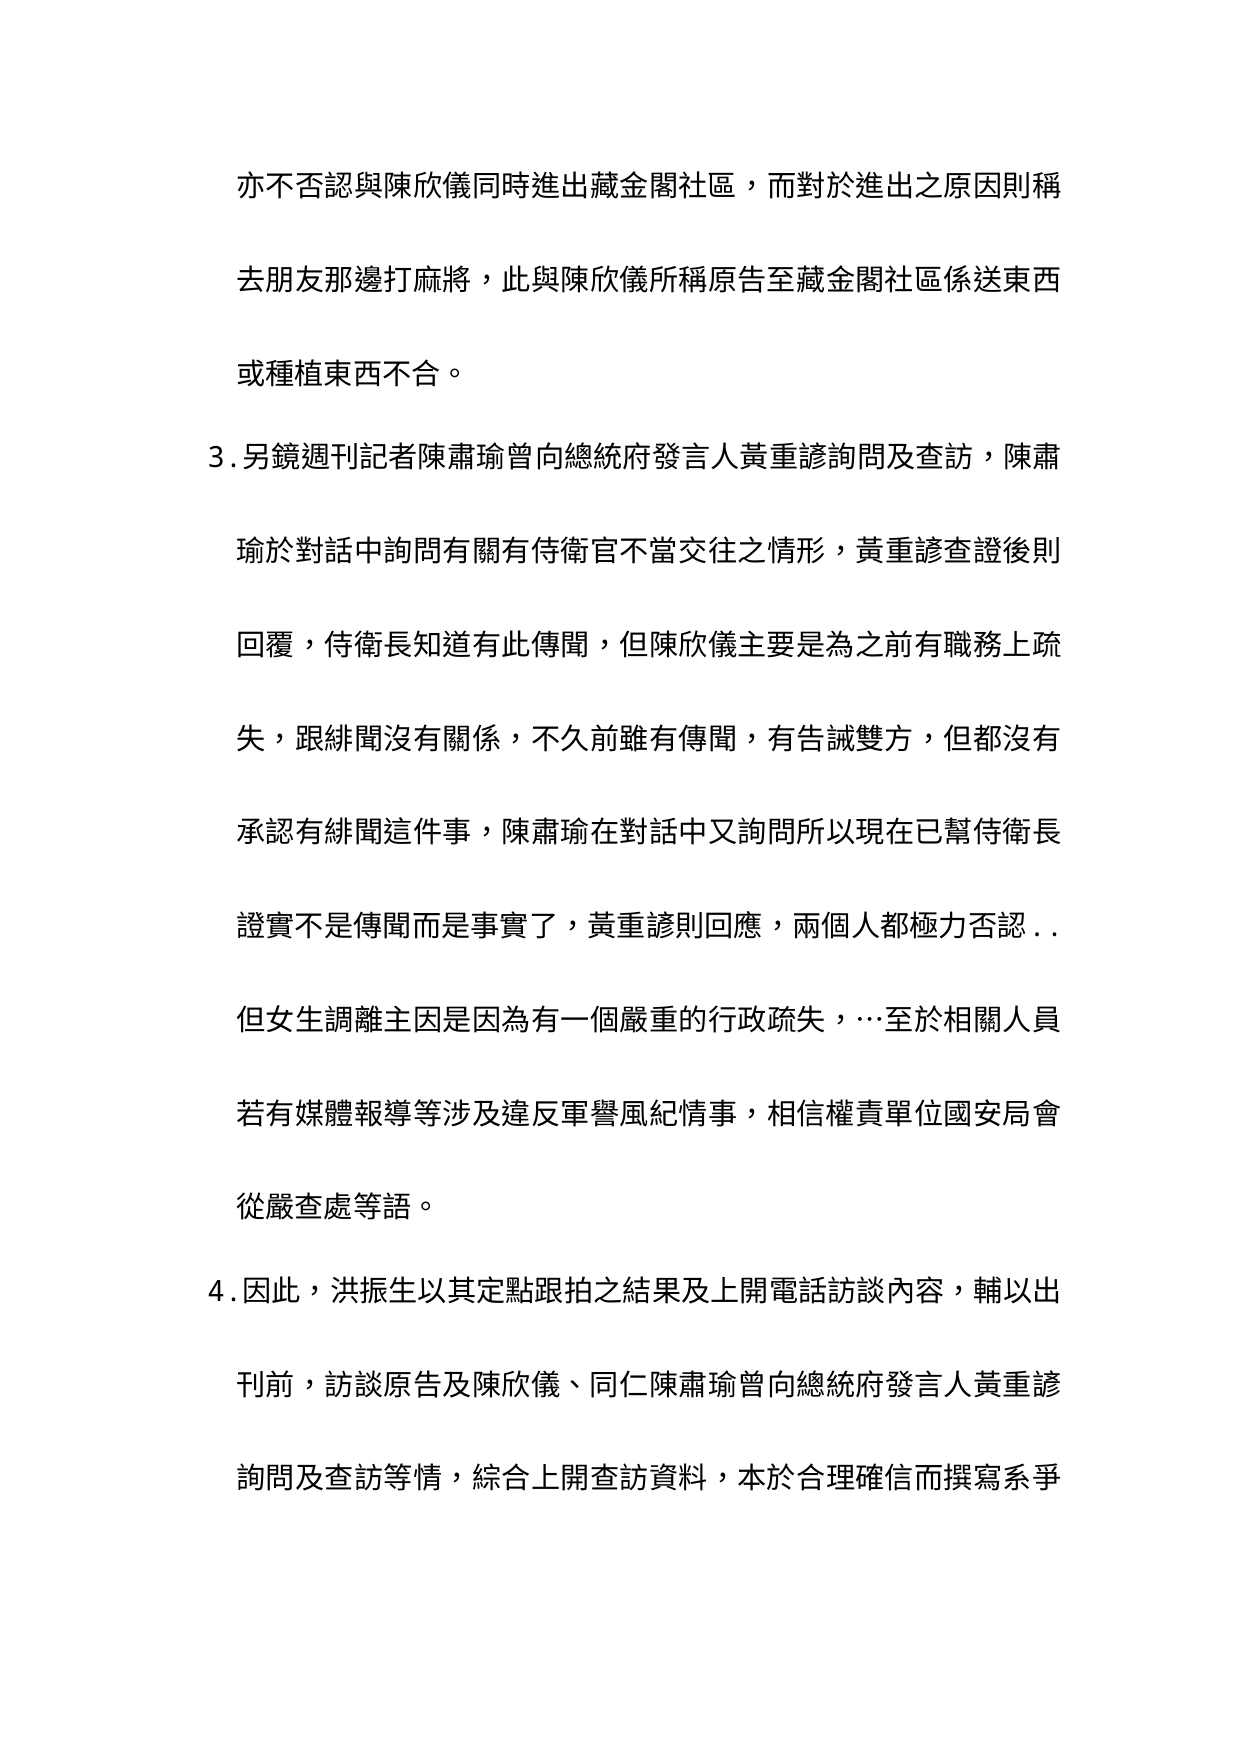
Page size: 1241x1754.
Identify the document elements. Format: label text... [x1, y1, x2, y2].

text 4.因此，洪振生以其定點跟拍之結果及上開電話訪談內容，輔以出刊前，訪談原告及陳欣儀、同仁陳肅瑜曾向總統府發言人黃重諺詢問及查訪等情，綜合上開查訪資料，本於合理確信而撰寫系爭 [207, 1247, 1063, 1497]
text 2.陳欣儀於接受洪振生電話採訪時坦承確實與原告進出藏金閣社區，但陳欣儀始終未能明確說明原告與之出入藏金閣社區之原因為何，原告出入藏金閣社區之理由則稱搬東西或種東西。而原告受訪時亦不否認與陳欣儀同時進出藏金閣社區，而對於進出之原因則稱去朋友那邊打麻將，此與陳欣儀所稱原告至藏金閣社區係送東西或種植東西不合。 [207, 142, 1063, 392]
text 3.另鏡週刊記者陳肅瑜曾向總統府發言人黃重諺詢問及查訪，陳肅瑜於對話中詢問有關有侍衛官不當交往之情形，黃重諺查證後則回覆，侍衛長知道有此傳聞，但陳欣儀主要是為之前有職務上疏失，跟緋聞沒有關係，不久前雖有傳聞，有告誡雙方，但都沒有承認有緋聞這件事，陳肅瑜在對話中又詢問所以現在已幫侍衛長證實不是傳聞而是事實了，黃重諺則回應，兩個人都極力否認..但女生調離主因是因為有一個嚴重的行政疏失，…至於相關人員若有媒體報導等涉及違反軍譽風紀情事，相信權責單位國安局會從嚴查處等語。 [207, 413, 1063, 1226]
